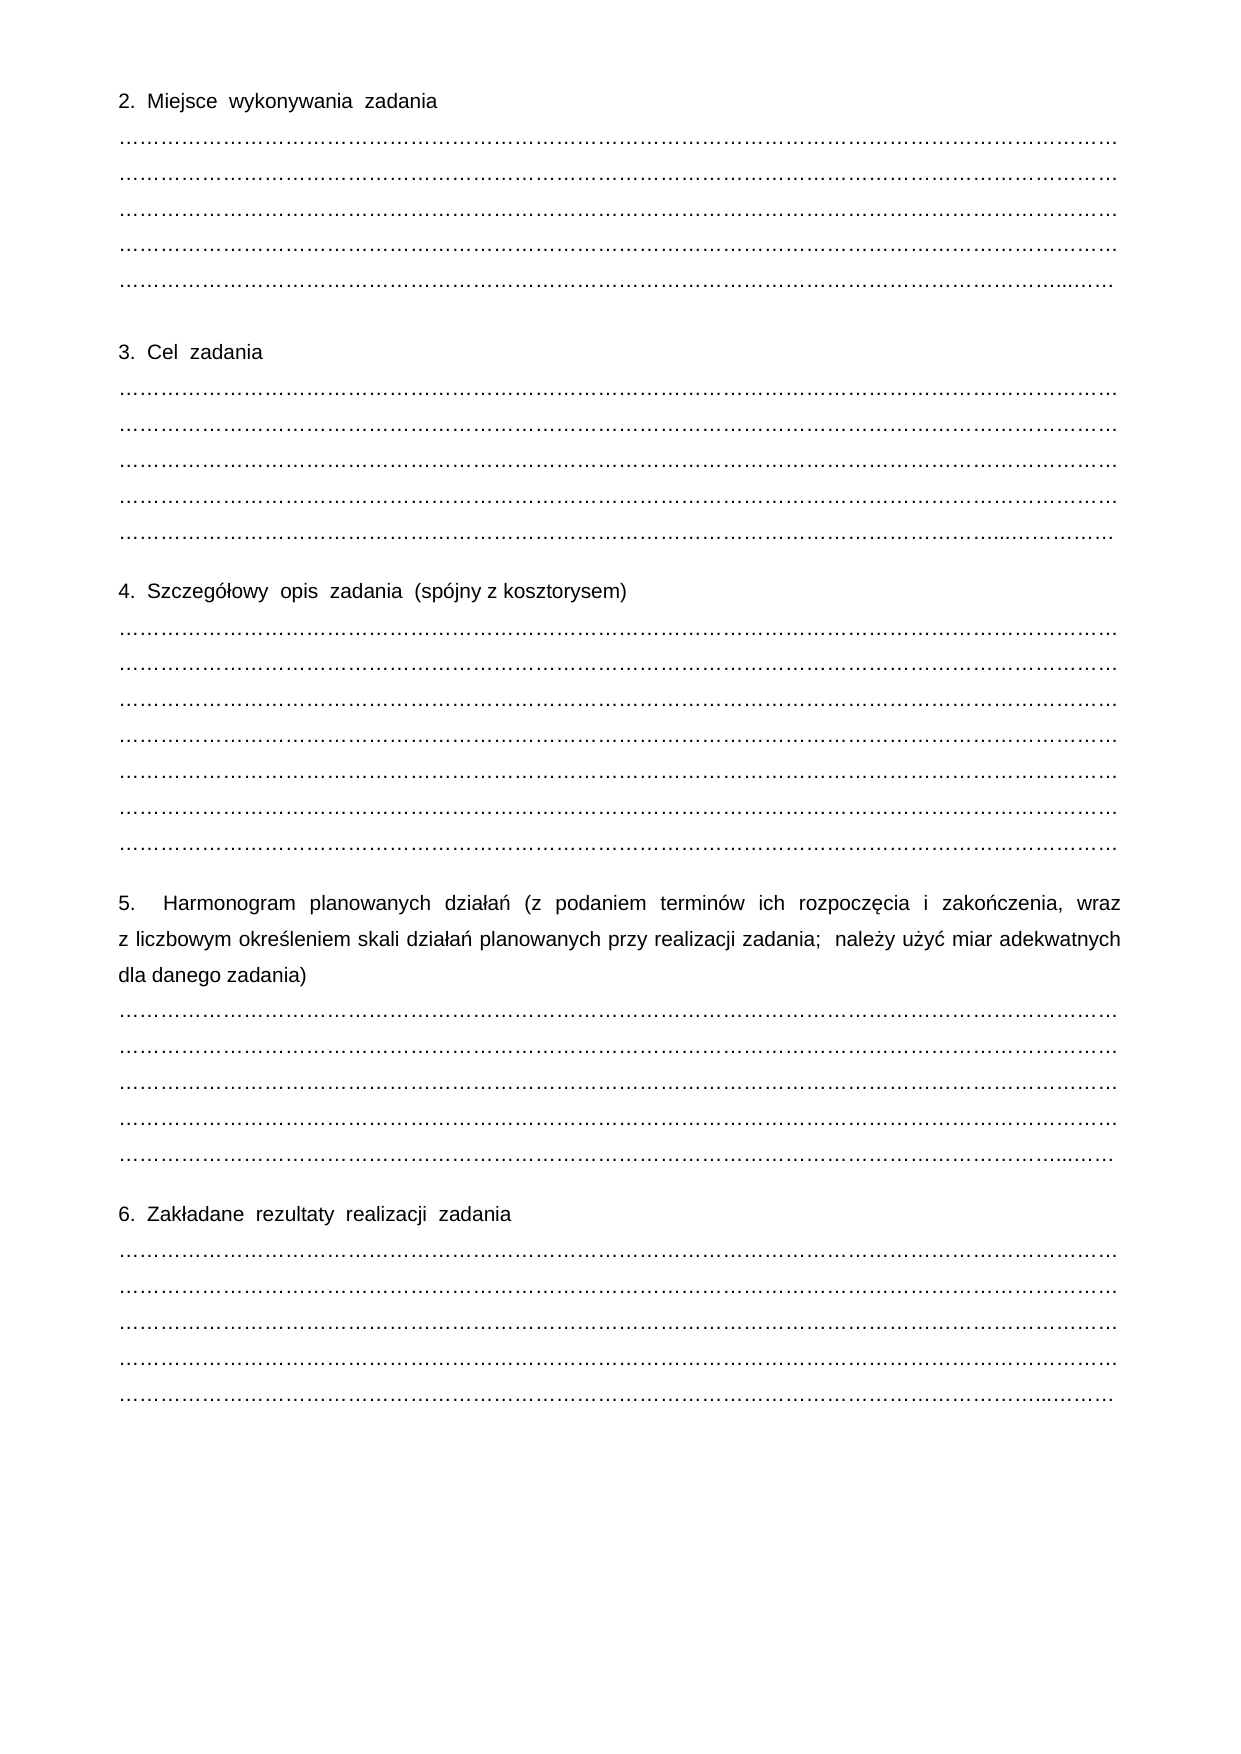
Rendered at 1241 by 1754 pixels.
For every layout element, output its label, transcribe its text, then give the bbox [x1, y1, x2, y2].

text ……………………………………………………………………………………………………………………………………………………………………………………………………………………………………………………………………………………………………………………………………………………………………………………………………………………………………………………………………………………………………………………………………………………………………………………………………………………………………………………...……… [118, 1238, 1122, 1405]
text ……………………………………………………………………………………………………………………………………………………………………………………………………………………………………………………………………………………………………………………………………………………………………………………………………………………………………………………………………………………………………………………………………………………………………………………………………………………………………………………………………………………………………………………………………………………………………………………………………………………………………………………………………………………………………………………………… [118, 615, 1122, 855]
text 4. Szczegółowy opis zadania (spójny z kosztorysem) [118, 579, 1122, 603]
text 6. Zakładane rezultaty realizacji zadania [118, 1202, 1122, 1226]
text ………………………………………………………………………………………………………………………………………………………………………………………………………………………………………………………………………………………………………………………………………………………………………………………………………………………………………………………………………………………………………………………………………………………………………………………………………………………………………………………...…… [118, 998, 1122, 1166]
text ………………………………………………………………………………………………………………………………………………………………………………………………………………………………………………………………………………………………………………………………………………………………………………………………………………………………………………………………………………………………………………………………………………………………………………………………………………………………………………………...…… [118, 124, 1122, 292]
text 5. Harmonogram planowanych działań (z podaniem terminów ich rozpoczęcia i zakończenia, wraz z liczbowym określeniem skali działań planowanych przy realizacji zadania; należy użyć miar adekwatnych dla danego zadania) [118, 891, 1122, 986]
text 2. Miejsce wykonywania zadania [118, 88, 1122, 112]
text 3. Cel zadania [118, 340, 1122, 364]
text ………………………………………………………………………………………………………………………………………………………………………………………………………………………………………………………………………………………………………………………………………………………………………………………………………………………………………………………………………………………………………………………………………………………………………………………………………………………………………………...…………… [118, 376, 1122, 544]
